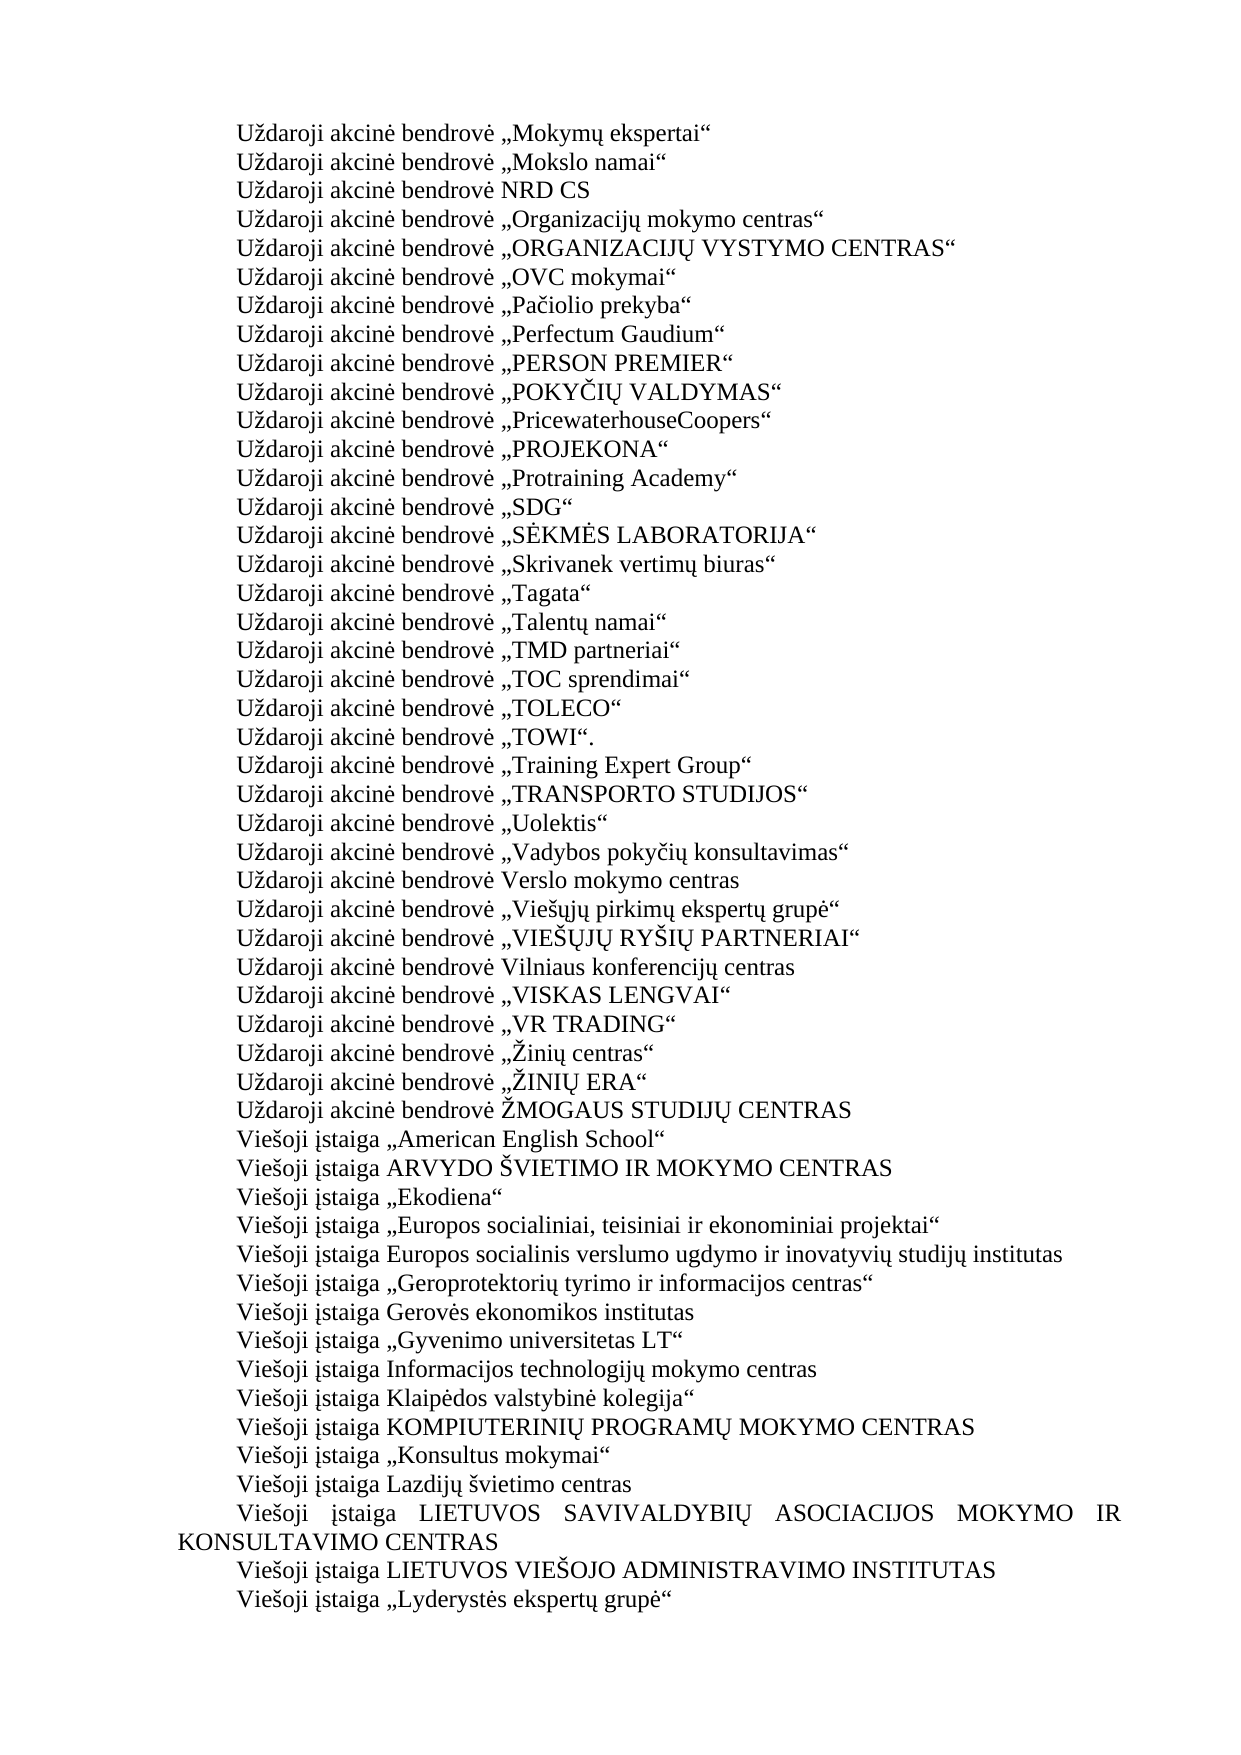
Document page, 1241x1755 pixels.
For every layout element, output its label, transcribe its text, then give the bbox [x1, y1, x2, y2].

text Viešoji įstaiga „Ekodiena“ [177, 1182, 1122, 1211]
text Viešoji įstaiga Klaipėdos valstybinė kolegija“ [177, 1383, 1122, 1412]
text Uždaroji akcinė bendrovė „Talentų namai“ [177, 607, 1122, 636]
text Uždaroji akcinė bendrovė „Viešųjų pirkimų ekspertų grupė“ [177, 894, 1122, 923]
text Uždaroji akcinė bendrovė „Žinių centras“ [177, 1038, 1122, 1067]
text Viešoji įstaiga „Lyderystės ekspertų grupė“ [177, 1584, 1122, 1613]
text Viešoji įstaiga „Konsultus mokymai“ [177, 1441, 1122, 1469]
text Uždaroji akcinė bendrovė „Organizacijų mokymo centras“ [177, 204, 1122, 233]
text Uždaroji akcinė bendrovė „TOLECO“ [177, 693, 1122, 722]
text Uždaroji akcinė bendrovė „Pačiolio prekyba“ [177, 291, 1122, 319]
text Viešoji įstaiga Lazdijų švietimo centras [177, 1469, 1122, 1498]
text Uždaroji akcinė bendrovė „Mokslo namai“ [177, 147, 1122, 176]
text Uždaroji akcinė bendrovė „VIEŠŲJŲ RYŠIŲ PARTNERIAI“ [177, 923, 1122, 952]
text Uždaroji akcinė bendrovė „TOC sprendimai“ [177, 664, 1122, 693]
text Uždaroji akcinė bendrovė „POKYČIŲ VALDYMAS“ [177, 377, 1122, 406]
text Viešoji įstaiga Gerovės ekonomikos institutas [177, 1297, 1122, 1326]
text Uždaroji akcinė bendrovė „OVC mokymai“ [177, 262, 1122, 291]
text Viešoji įstaiga KOMPIUTERINIŲ PROGRAMŲ MOKYMO CENTRAS [177, 1412, 1122, 1441]
text Uždaroji akcinė bendrovė „Training Expert Group“ [177, 751, 1122, 779]
text Uždaroji akcinė bendrovė „SĖKMĖS LABORATORIJA“ [177, 521, 1122, 549]
text Uždaroji akcinė bendrovė „TOWI“. [177, 722, 1122, 751]
text Uždaroji akcinė bendrovė „VISKAS LENGVAI“ [177, 981, 1122, 1009]
text Uždaroji akcinė bendrovė „PROJEKONA“ [177, 434, 1122, 463]
text Uždaroji akcinė bendrovė „Tagata“ [177, 578, 1122, 607]
text Uždaroji akcinė bendrovė „PricewaterhouseCoopers“ [177, 406, 1122, 434]
text Uždaroji akcinė bendrovė „VR TRADING“ [177, 1009, 1122, 1038]
text Viešoji įstaiga LIETUVOS SAVIVALDYBIŲ ASOCIACIJOS MOKYMO IR KONSULTAVIMO CENTRAS [177, 1498, 1122, 1556]
text Viešoji įstaiga Informacijos technologijų mokymo centras [177, 1354, 1122, 1383]
text Uždaroji akcinė bendrovė „Protraining Academy“ [177, 463, 1122, 492]
text Uždaroji akcinė bendrovė „Uolektis“ [177, 808, 1122, 837]
text Viešoji įstaiga LIETUVOS VIEŠOJO ADMINISTRAVIMO INSTITUTAS [177, 1556, 1122, 1584]
text Viešoji įstaiga „Europos socialiniai, teisiniai ir ekonominiai projektai“ [177, 1211, 1122, 1239]
text Viešoji įstaiga Europos socialinis verslumo ugdymo ir inovatyvių studijų institutas [177, 1239, 1122, 1268]
text Uždaroji akcinė bendrovė „Mokymų ekspertai“ [177, 118, 1122, 147]
text Uždaroji akcinė bendrovė ŽMOGAUS STUDIJŲ CENTRAS [177, 1096, 1122, 1124]
text Uždaroji akcinė bendrovė Verslo mokymo centras [177, 866, 1122, 894]
text Uždaroji akcinė bendrovė „PERSON PREMIER“ [177, 348, 1122, 377]
text Uždaroji akcinė bendrovė „Skrivanek vertimų biuras“ [177, 549, 1122, 578]
text Uždaroji akcinė bendrovė NRD CS [177, 176, 1122, 204]
text Uždaroji akcinė bendrovė „ORGANIZACIJŲ VYSTYMO CENTRAS“ [177, 233, 1122, 262]
text Uždaroji akcinė bendrovė „ŽINIŲ ERA“ [177, 1067, 1122, 1096]
text Uždaroji akcinė bendrovė „SDG“ [177, 492, 1122, 521]
text Uždaroji akcinė bendrovė „Vadybos pokyčių konsultavimas“ [177, 837, 1122, 866]
text Viešoji įstaiga „Gyvenimo universitetas LT“ [177, 1326, 1122, 1354]
text Uždaroji akcinė bendrovė Vilniaus konferencijų centras [177, 952, 1122, 981]
text Viešoji įstaiga „American English School“ [177, 1124, 1122, 1153]
text Uždaroji akcinė bendrovė „TMD partneriai“ [177, 636, 1122, 664]
text Viešoji įstaiga „Geroprotektorių tyrimo ir informacijos centras“ [177, 1268, 1122, 1297]
text Uždaroji akcinė bendrovė „Perfectum Gaudium“ [177, 319, 1122, 348]
text Viešoji įstaiga ARVYDO ŠVIETIMO IR MOKYMO CENTRAS [177, 1153, 1122, 1182]
text Uždaroji akcinė bendrovė „TRANSPORTO STUDIJOS“ [177, 779, 1122, 808]
